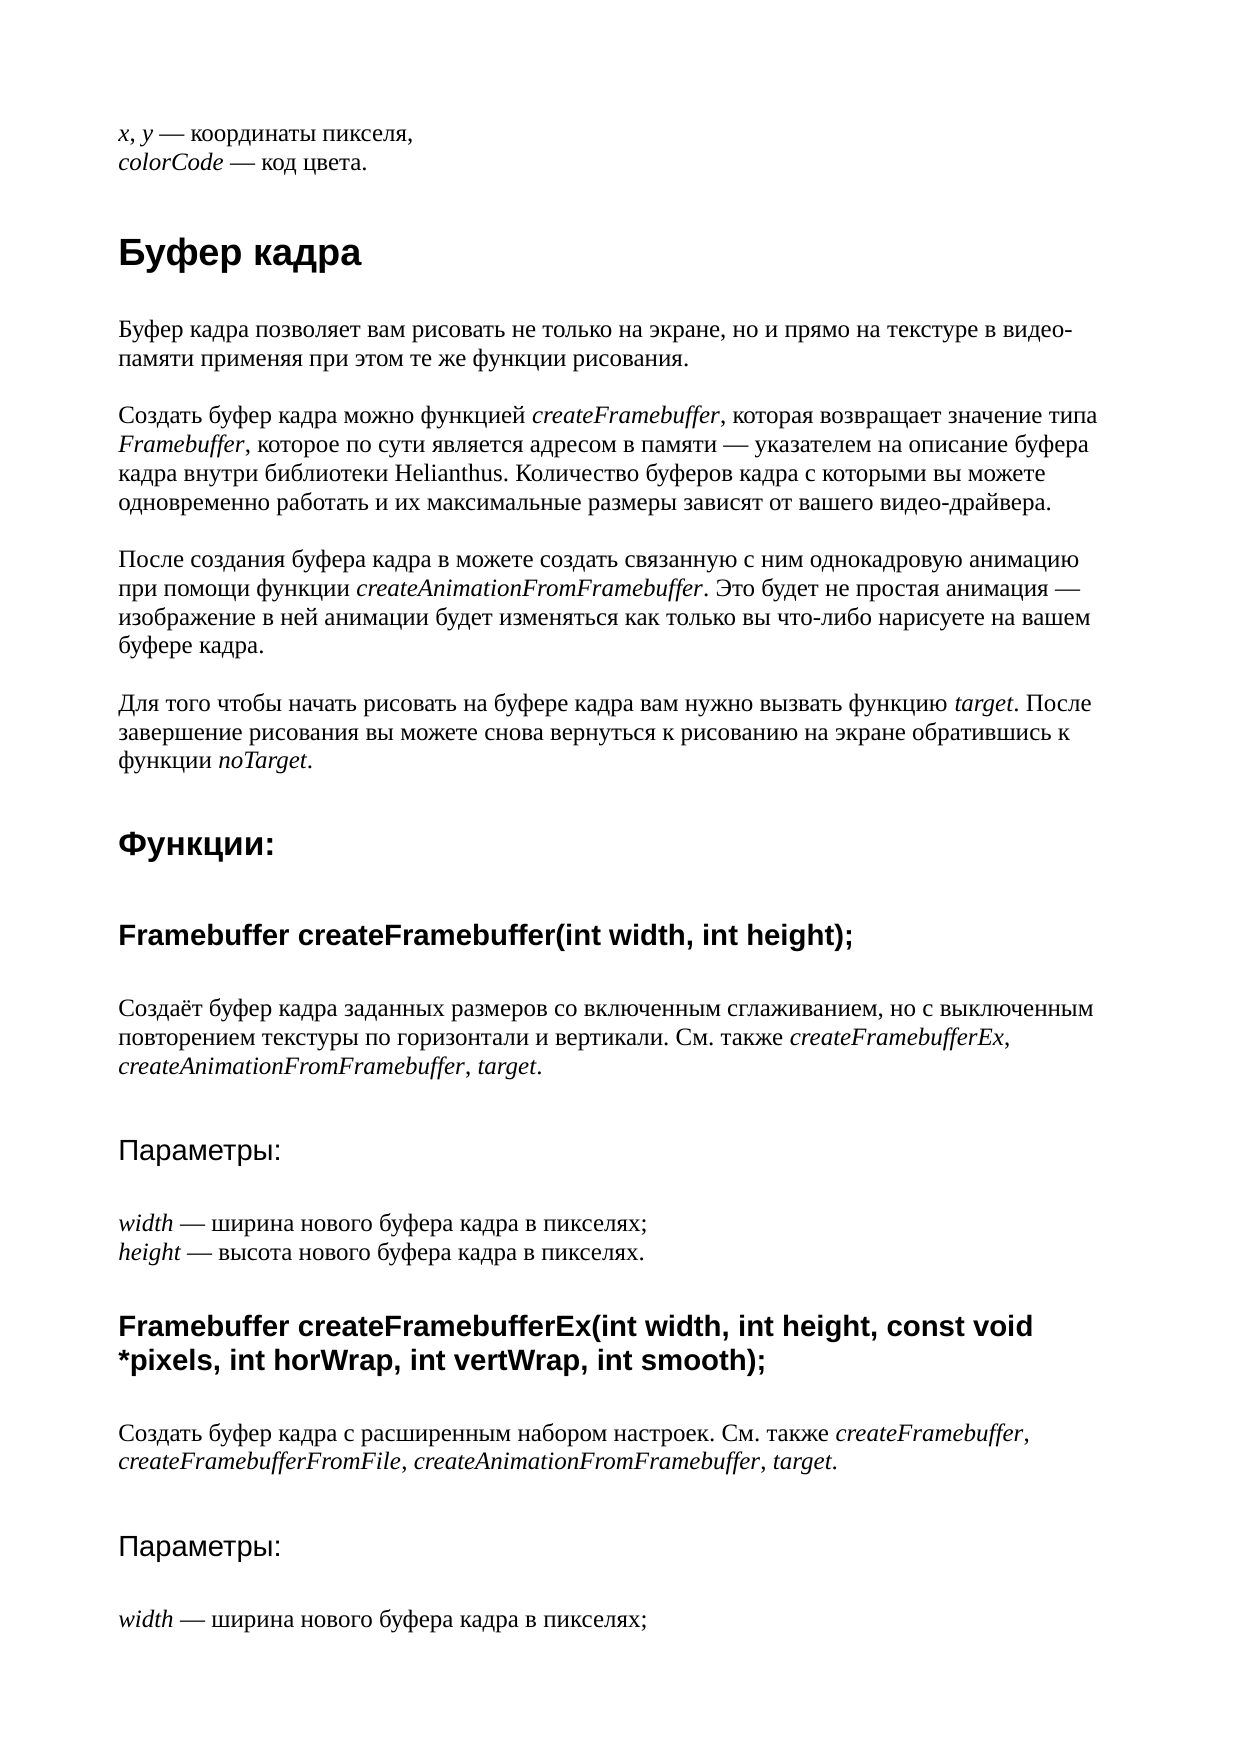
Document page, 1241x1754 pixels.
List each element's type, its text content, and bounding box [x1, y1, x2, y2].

text Создаёт буфер кадра заданных размеров со включенным сглаживанием, но с выключенным повторением текстуры по горизонтали и вертикали. См. также createFramebufferEx, createAnimationFromFramebuffer, target. [118, 993, 1122, 1079]
text Создать буфер кадра с расширенным набором настроек. См. также createFramebuffer, createFramebufferFromFile, createAnimationFromFramebuffer, target. [118, 1418, 1122, 1475]
text width — ширина нового буфера кадра в пикселях; [118, 1208, 1122, 1237]
text Для того чтобы начать рисовать на буфере кадра вам нужно вызвать функцию target. После завершение рисования вы можете снова вернуться к рисованию на экране обратившись к функции noTarget. [118, 688, 1122, 774]
text После создания буфера кадра в можете создать связанную с ним однокадровую анимацию при помощи функции createAnimationFromFramebuffer. Это будет не простая анимация — изображение в ней анимации будет изменяться как только вы что-либо нарисуете на вашем буфере кадра. [118, 544, 1122, 659]
subtitle Параметры: [118, 1133, 1122, 1167]
subtitle Framebuffer createFramebuffer(int width, int height); [118, 918, 1122, 952]
subtitle Параметры: [118, 1529, 1122, 1562]
subtitle Framebuffer createFramebufferEx(int width, int height, const void *pixels, int horWrap, int vertWrap, int smooth); [118, 1309, 1122, 1376]
text height — высота нового буфера кадра в пикселях. [118, 1237, 1122, 1266]
text Создать буфер кадра можно функцией createFramebuffer, которая возвращает значение типа Framebuffer, которое по сути является адресом в памяти — указателем на описание буфера кадра внутри библиотеки Helianthus. Количество буферов кадра с которыми вы можете одновременно работать и их максимальные размеры зависят от вашего видео-драйвера. [118, 401, 1122, 516]
text colorCode — код цвета. [118, 147, 1122, 176]
subtitle Буфер кадра [118, 229, 1122, 273]
text Буфер кадра позволяет вам рисовать не только на экране, но и прямо на текстуре в видео-памяти применяя при этом те же функции рисования. [118, 314, 1122, 372]
subtitle Функции: [118, 824, 1122, 862]
text x, y — координаты пикселя, [118, 118, 1122, 147]
text width — ширина нового буфера кадра в пикселях; [118, 1604, 1122, 1632]
